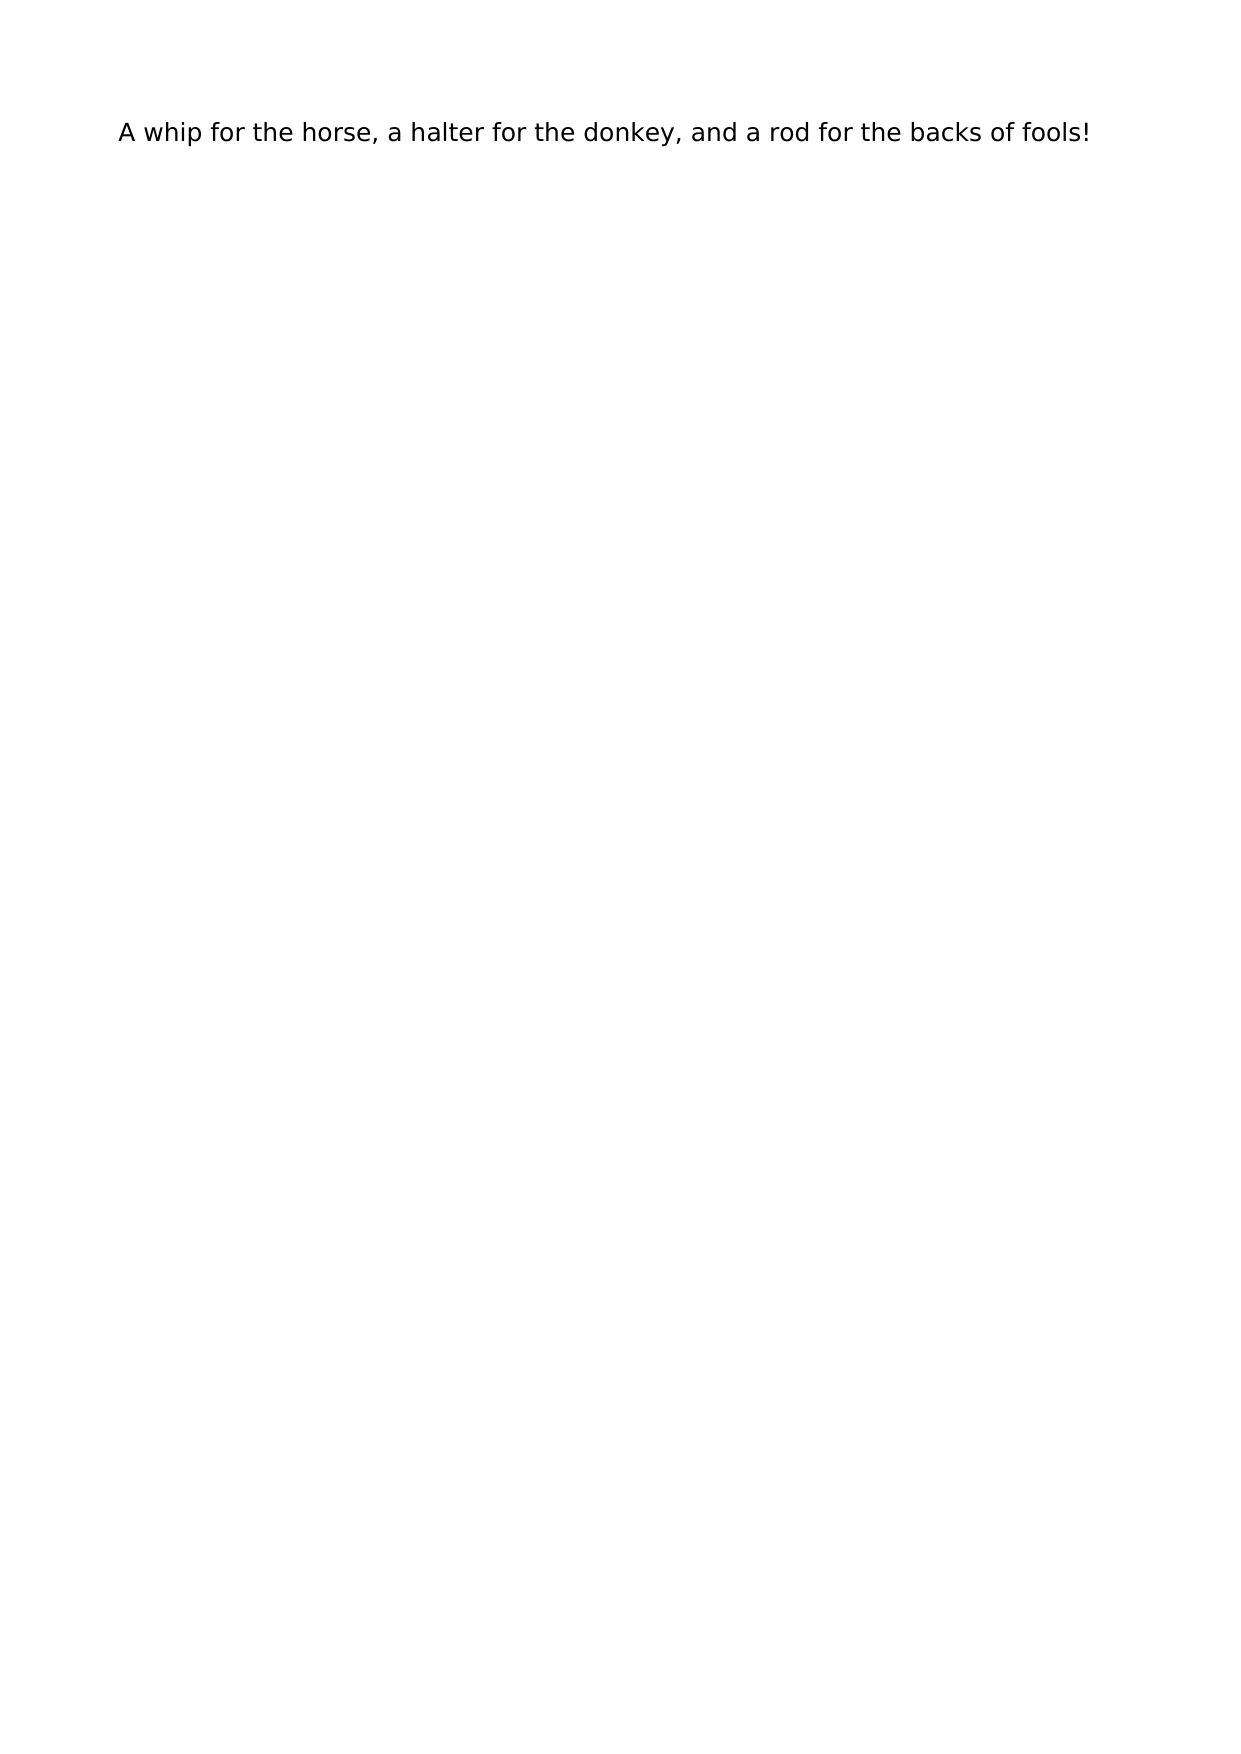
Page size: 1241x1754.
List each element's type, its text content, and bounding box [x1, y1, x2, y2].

text A whip for the horse, a halter for the donkey, and a rod for the backs of fools! [118, 118, 1122, 147]
